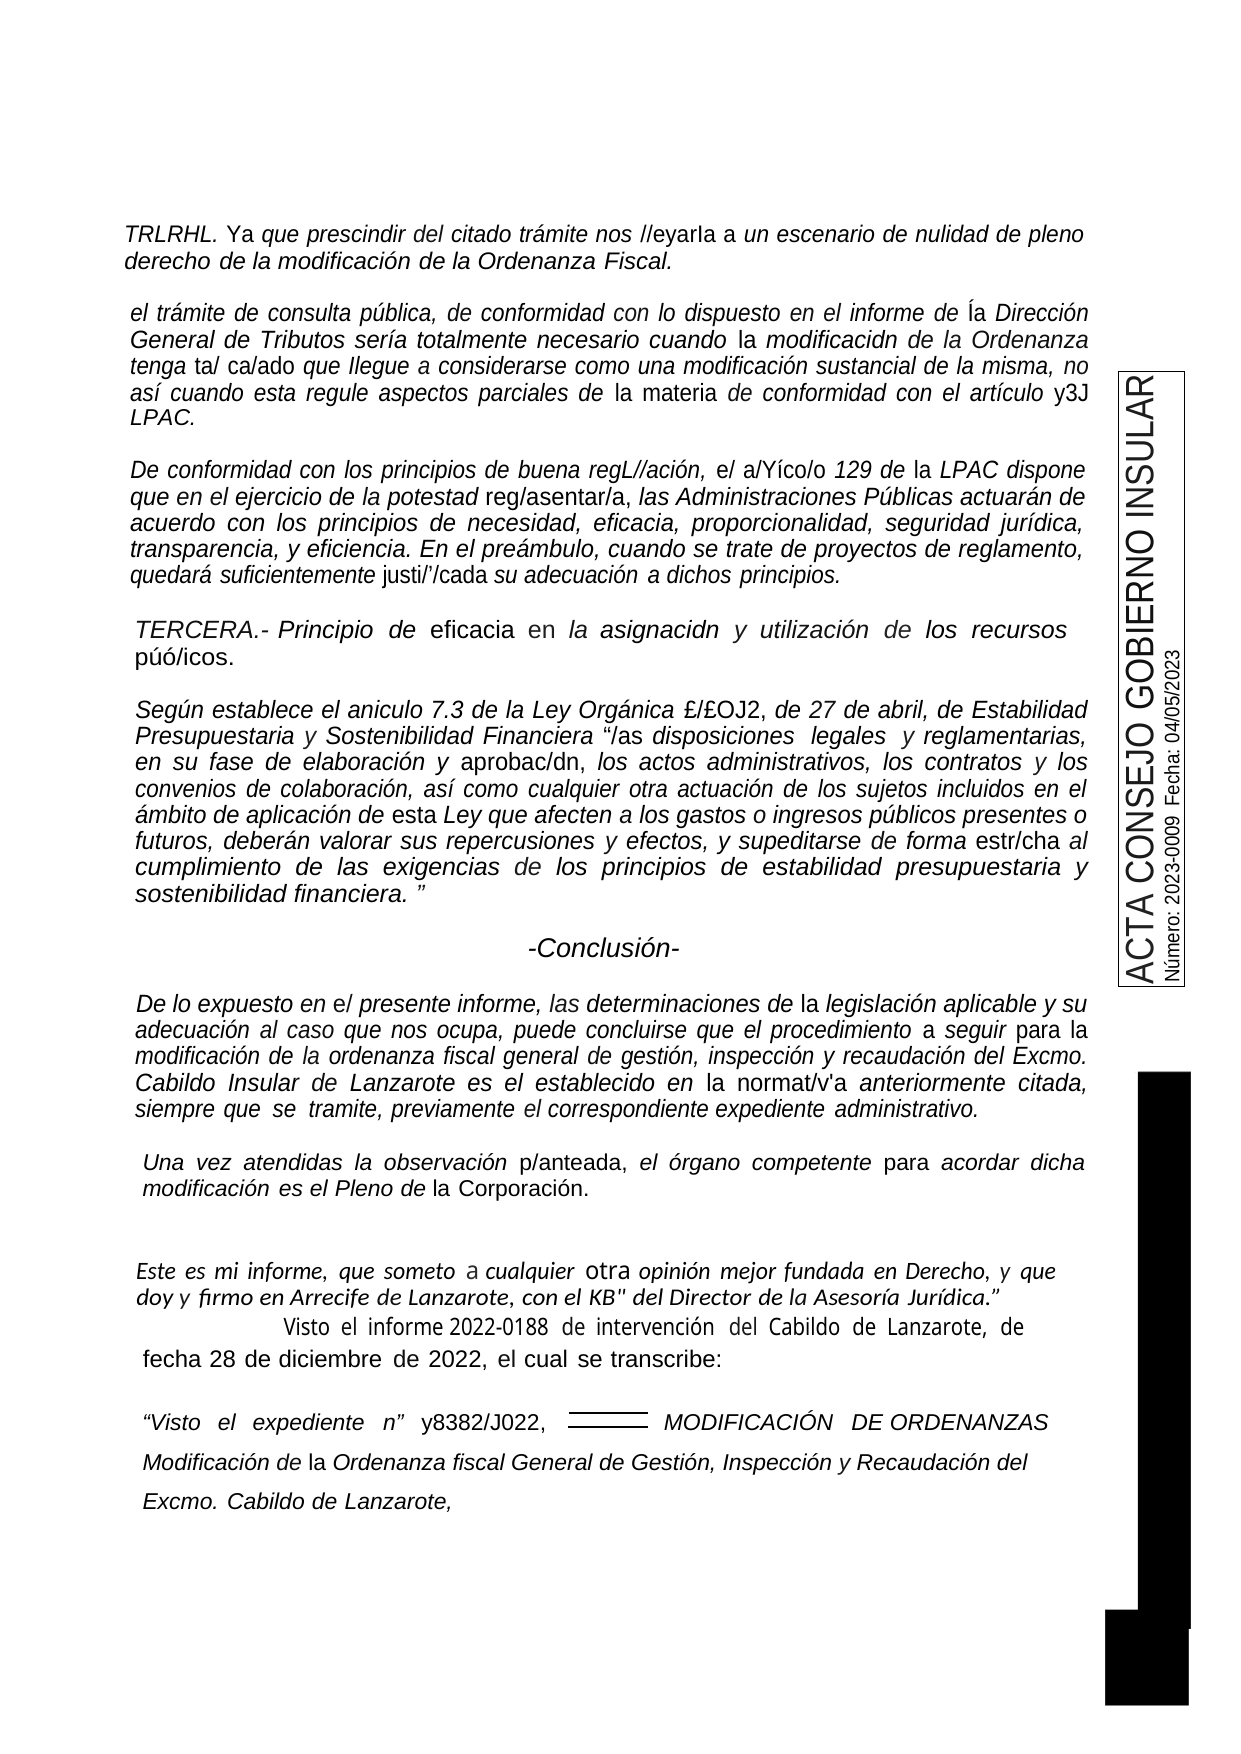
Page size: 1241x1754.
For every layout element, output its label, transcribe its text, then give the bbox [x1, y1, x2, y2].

text TRLRHL. Ya que prescindir del citado trámite nos //eyarIa a un escenario de nulidad de pleno derecho de la modificación de la Ordenanza Fiscal. [124, 222, 1085, 274]
text el trámite de consulta pública, de conformidad con lo dispuesto en el informe de Ía Dirección General de Tributos sería totalmente necesario cuando la modificacidn de la Ordenanza tenga ta/ ca/ado que Ilegue a considerarse como una modificación sustancial de la misma, no así cuando esta regule aspectos parciales de la materia de conformidad con el artículo y3J LPAC. [130, 301, 1089, 431]
text De conformidad con los principios de buena regL//ación, e/ a/Yíco/o 129 de la LPAC dispone que en el ejercicio de la potestad reg/asentar/a, las Administraciones Públicas actuarán de acuerdo con los principios de necesidad, eficacia, proporcionalidad, seguridad jurídica, transparencia, y eficiencia. En el preámbulo, cuando se trate de proyectos de reglamento, quedará suficientemente justi/’/cada su adecuación a dichos principios. [130, 458, 1086, 589]
text De lo expuesto en e/ presente informe, las determinaciones de la legislación aplicable y su adecuación al caso que nos ocupa, puede concluirse que el procedimiento a seguir para la modificación de la ordenanza fiscal general de gestión, inspección y recaudación del Excmo. Cabildo Insular de Lanzarote es el establecido en la normat/v'a anteriormente citada, siempre que se tramite, previamente el correspondiente expediente administrativo. [135, 991, 1088, 1122]
text fecha 28 de diciembre de 2022, el cual se transcribe: [143, 1345, 1104, 1373]
text [1185, 644, 1232, 671]
text Una vez atendidas la observación p/anteada, el órgano competente para acordar dicha modificación es el Pleno de la Corporación. [142, 1149, 1085, 1201]
text TERCERA.- Principio de eficacia en la asignacidn y utilización de los recursos [134, 616, 1117, 644]
text ACTA CONSEJO GOBIERNO INSULAR [1119, 373, 1160, 986]
subtitle -Conclusión- [121, 932, 1085, 964]
text Visto el informe 2022-0188 de intervención del Cabildo de Lanzarote, de [222, 1311, 1085, 1342]
picture [1104, 1071, 1192, 1706]
text [1192, 1345, 1232, 1373]
text Según establece el aniculo 7.3 de la Ley Orgánica £/£OJ2, de 27 de abril, de Estabilidad Presupuestaria y Sostenibilidad Financiera “/as disposiciones legales y reglamentarias, en su fase de elaboración y aprobac/dn, los actos administrativos, los contratos y los convenios de colaboración, así como cualquier otra actuación de los sujetos incluidos en el ámbito de aplicación de esta Ley que afecten a los gastos o ingresos públicos presentes o futuros, deberán valorar sus repercusiones y efectos, y supeditarse de forma estr/cha al cumplimiento de las exigencias de los principios de estabilidad presupuestaria y sostenibilidad financiera. ” [135, 697, 1088, 907]
text “Visto el expediente n” y8382/J022, MODIFICACIÓN DE ORDENANZAS Modificación de la Ordenanza fiscal General de Gestión, Inspección y Recaudación del Excmo. Cabildo de Lanzarote, [142, 1409, 1074, 1514]
text doy y firmo en Arrecife de Lanzarote, con el KB" del Director de la Asesoría Jurídica.” [136, 1286, 1104, 1311]
text Este es mi informe, que someto a cualquier otra opinión mejor fundada en Derecho, y que [136, 1253, 1104, 1286]
text Número: 2023-0009 Fecha: 04/05/2023 [1161, 374, 1182, 986]
text púó/icos. [134, 644, 1117, 671]
